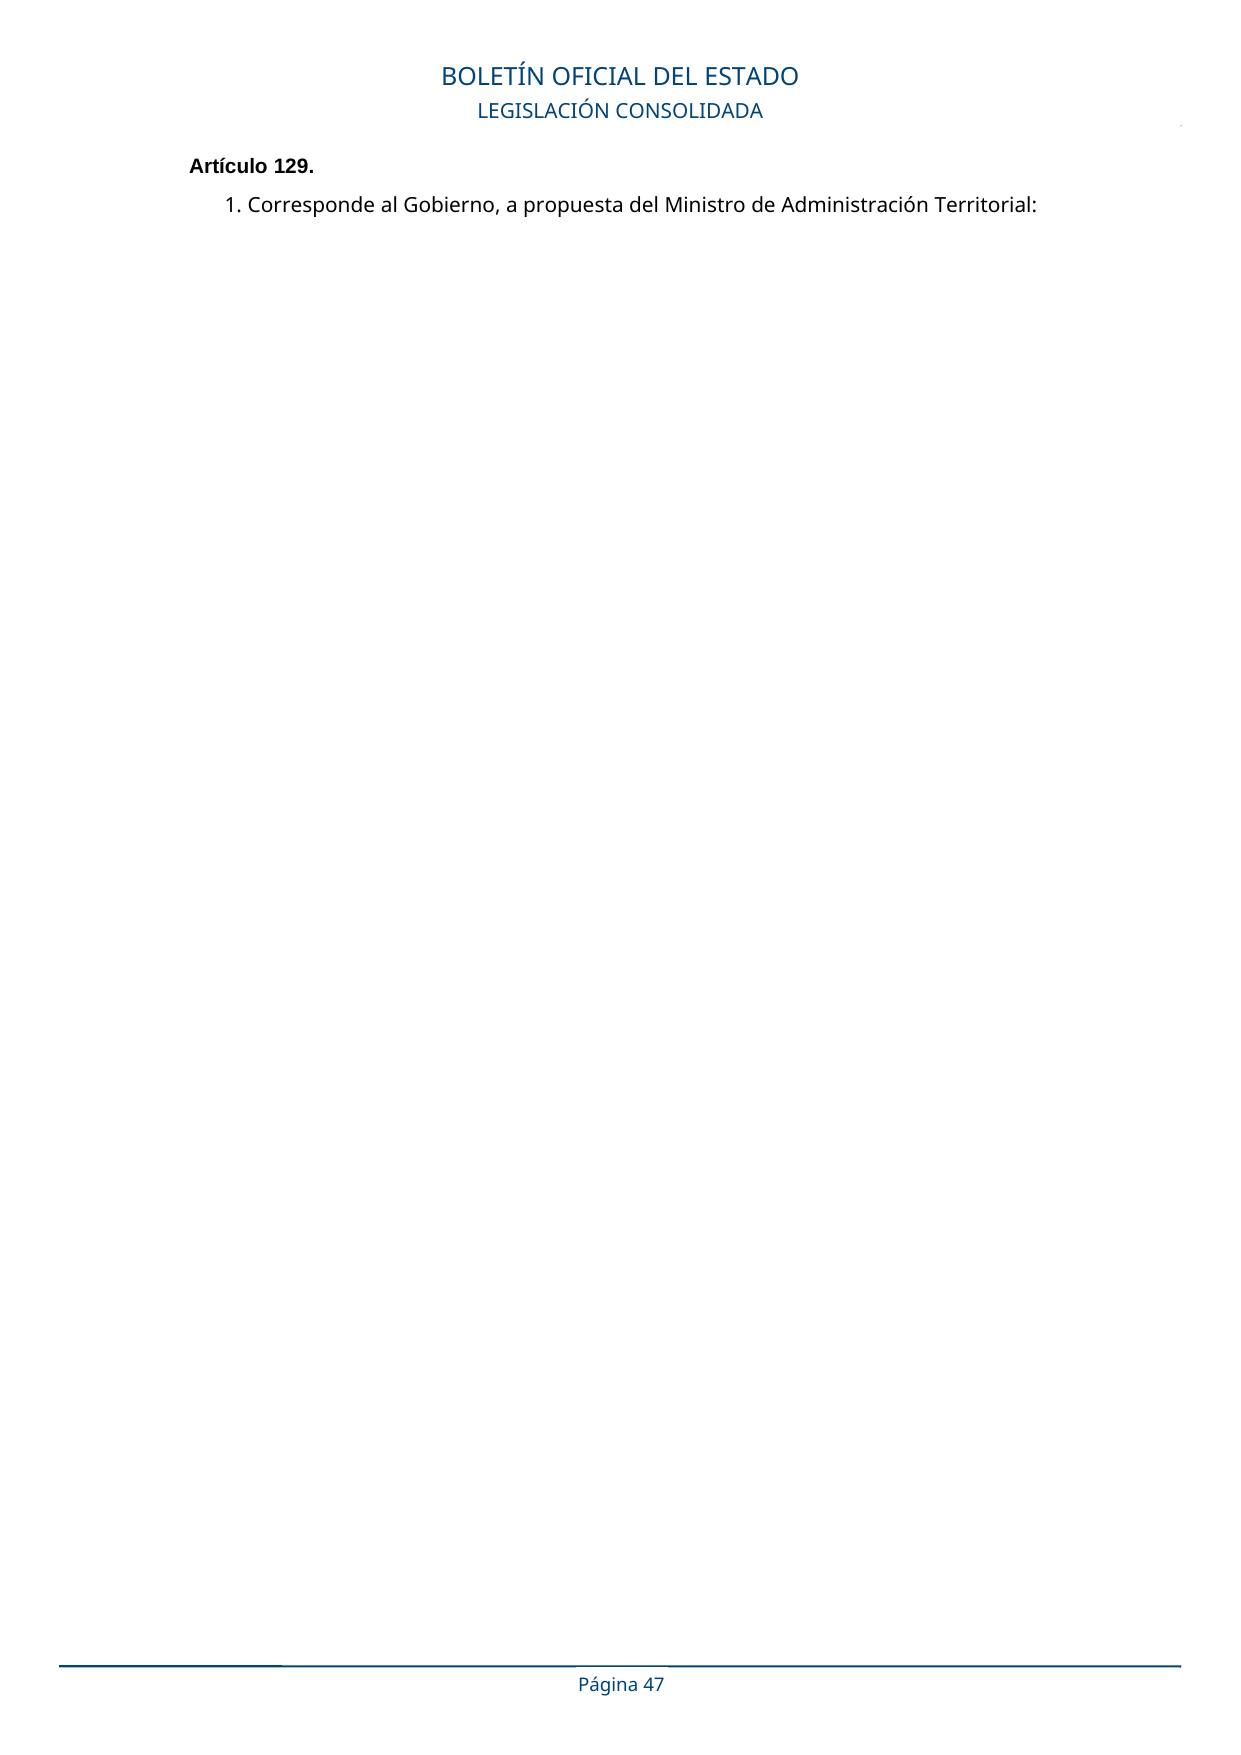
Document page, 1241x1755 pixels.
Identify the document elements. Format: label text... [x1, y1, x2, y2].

subtitle Artículo 129. [189, 153, 1184, 177]
list Corresponde al Gobierno, a propuesta del Ministro de Administración Territorial: [224, 190, 1184, 218]
